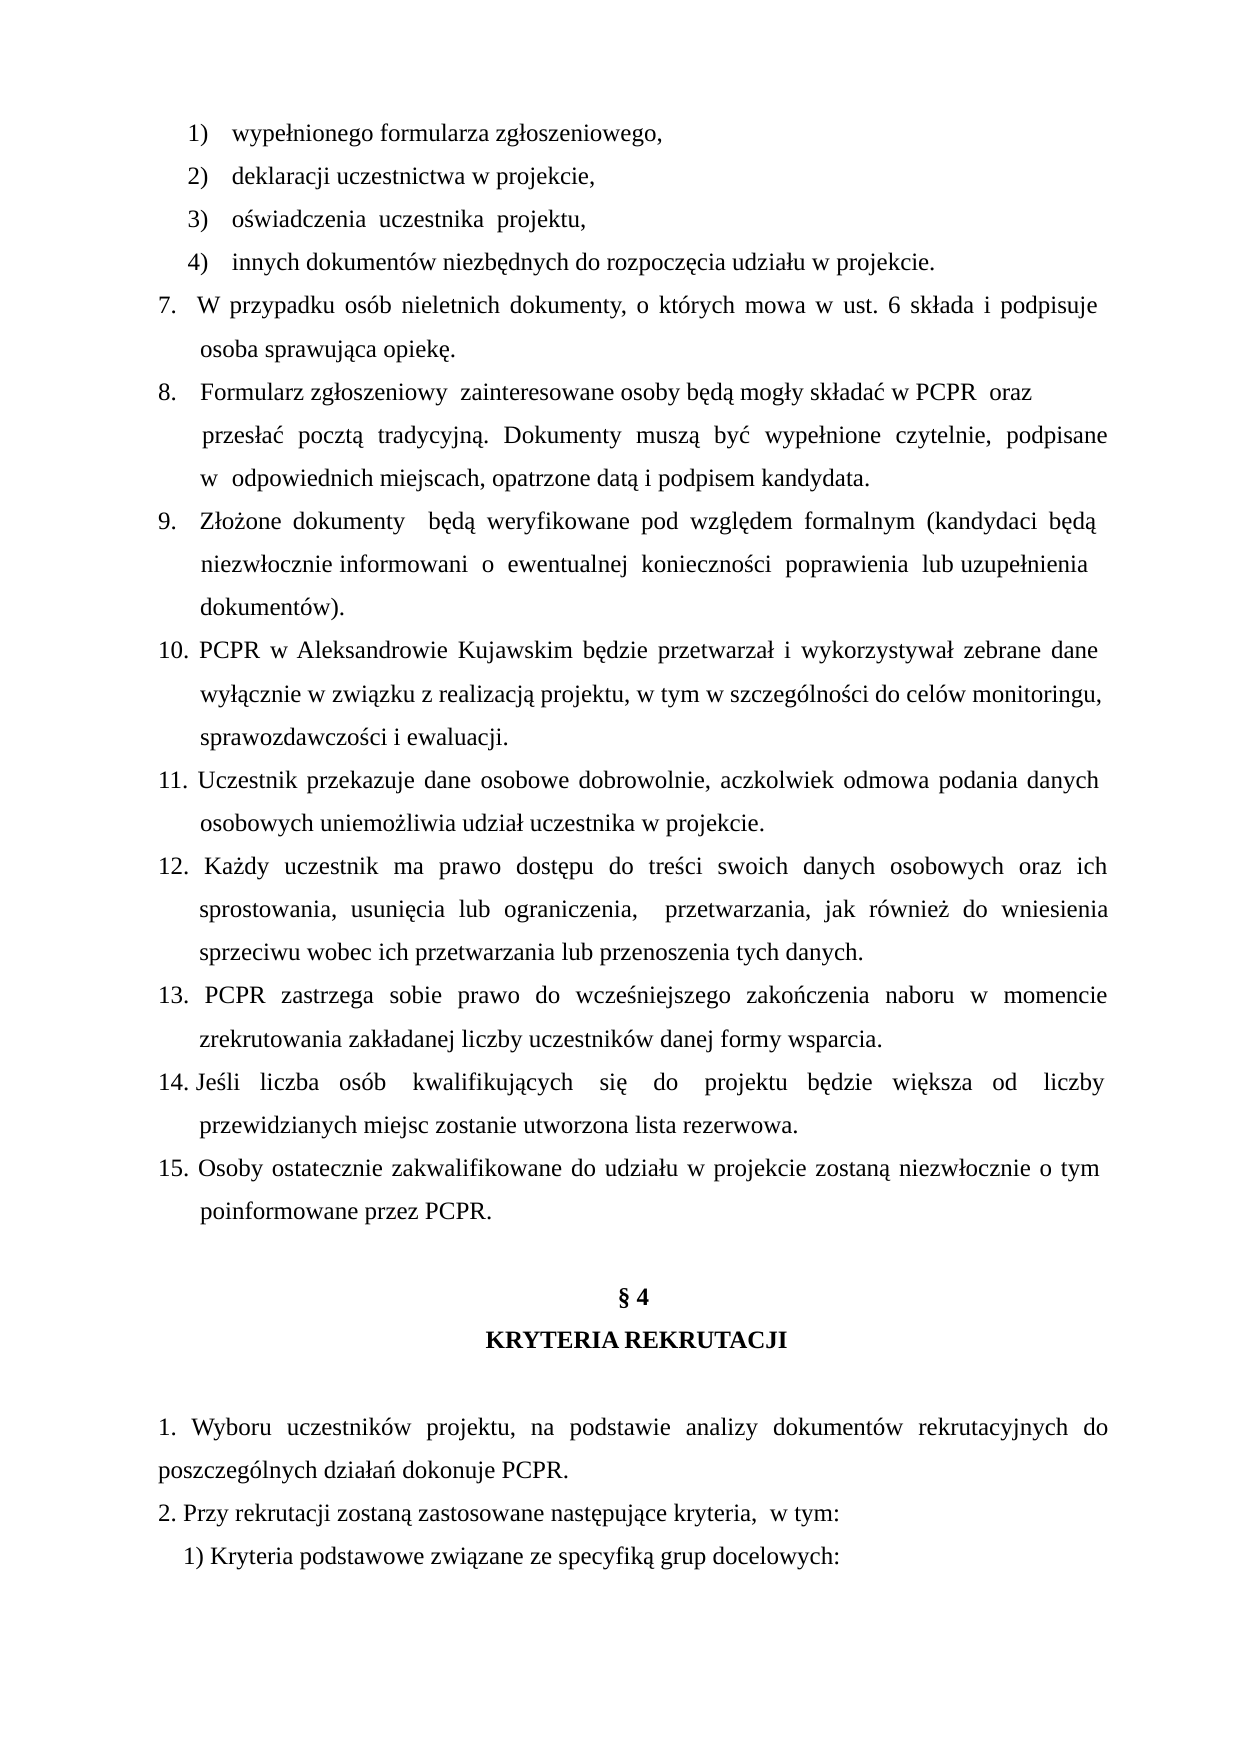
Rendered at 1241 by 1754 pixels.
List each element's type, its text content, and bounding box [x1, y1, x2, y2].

text 9. Złożone dokumenty będą weryfikowane pod względem formalnym (kandydaci będą niezwłocznie informowani o ewentualnej konieczności poprawienia lub uzupełnienia dokumentów). [158, 506, 1109, 621]
text 1. Wyboru uczestników projektu, na podstawie analizy dokumentów rekrutacyjnych do poszczególnych działań dokonuje PCPR. [158, 1412, 1109, 1484]
text 1) wypełnionego formularza zgłoszeniowego, [158, 118, 1109, 147]
text 1) Kryteria podstawowe związane ze specyfiką grup docelowych: [158, 1541, 1109, 1570]
text 13. PCPR zastrzega sobie prawo do wcześniejszego zakończenia naboru w momencie zrekrutowania zakładanej liczby uczestników danej formy wsparcia. [158, 981, 1109, 1052]
text 14. Jeśli liczba osób kwalifikujących się do projektu będzie większa od liczby przewidzianych miejsc zostanie utworzona lista rezerwowa. [158, 1067, 1109, 1139]
text KRYTERIA REKRUTACJI [158, 1326, 1109, 1354]
text § 4 [158, 1282, 1109, 1311]
text 3) oświadczenia uczestnika projektu, [158, 204, 1109, 233]
text 4) innych dokumentów niezbędnych do rozpoczęcia udziału w projekcie. [158, 247, 1109, 276]
text 10. PCPR w Aleksandrowie Kujawskim będzie przetwarzał i wykorzystywał zebrane dane wyłącznie w związku z realizacją projektu, w tym w szczególności do celów monitoringu, sprawozdawczości i ewaluacji. [158, 636, 1109, 751]
text 7. W przypadku osób nieletnich dokumenty, o których mowa w ust. 6 składa i podpisuje osoba sprawująca opiekę. [158, 291, 1109, 362]
text 12. Każdy uczestnik ma prawo dostępu do treści swoich danych osobowych oraz ich sprostowania, usunięcia lub ograniczenia, przetwarzania, jak również do wniesienia sprzeciwu wobec ich przetwarzania lub przenoszenia tych danych. [158, 851, 1109, 966]
text 15. Osoby ostatecznie zakwalifikowane do udziału w projekcie zostaną niezwłocznie o tym poinformowane przez PCPR. [158, 1153, 1109, 1225]
text 2. Przy rekrutacji zostaną zastosowane następujące kryteria, w tym: [158, 1498, 1109, 1527]
text 8. Formularz zgłoszeniowy zainteresowane osoby będą mogły składać w PCPR oraz przesłać pocztą tradycyjną. Dokumenty muszą być wypełnione czytelnie, podpisane w odpowiednich miejscach, opatrzone datą i podpisem kandydata. [158, 377, 1109, 492]
text 2) deklaracji uczestnictwa w projekcie, [158, 161, 1109, 190]
text 11. Uczestnik przekazuje dane osobowe dobrowolnie, aczkolwiek odmowa podania danych osobowych uniemożliwia udział uczestnika w projekcie. [158, 765, 1109, 837]
